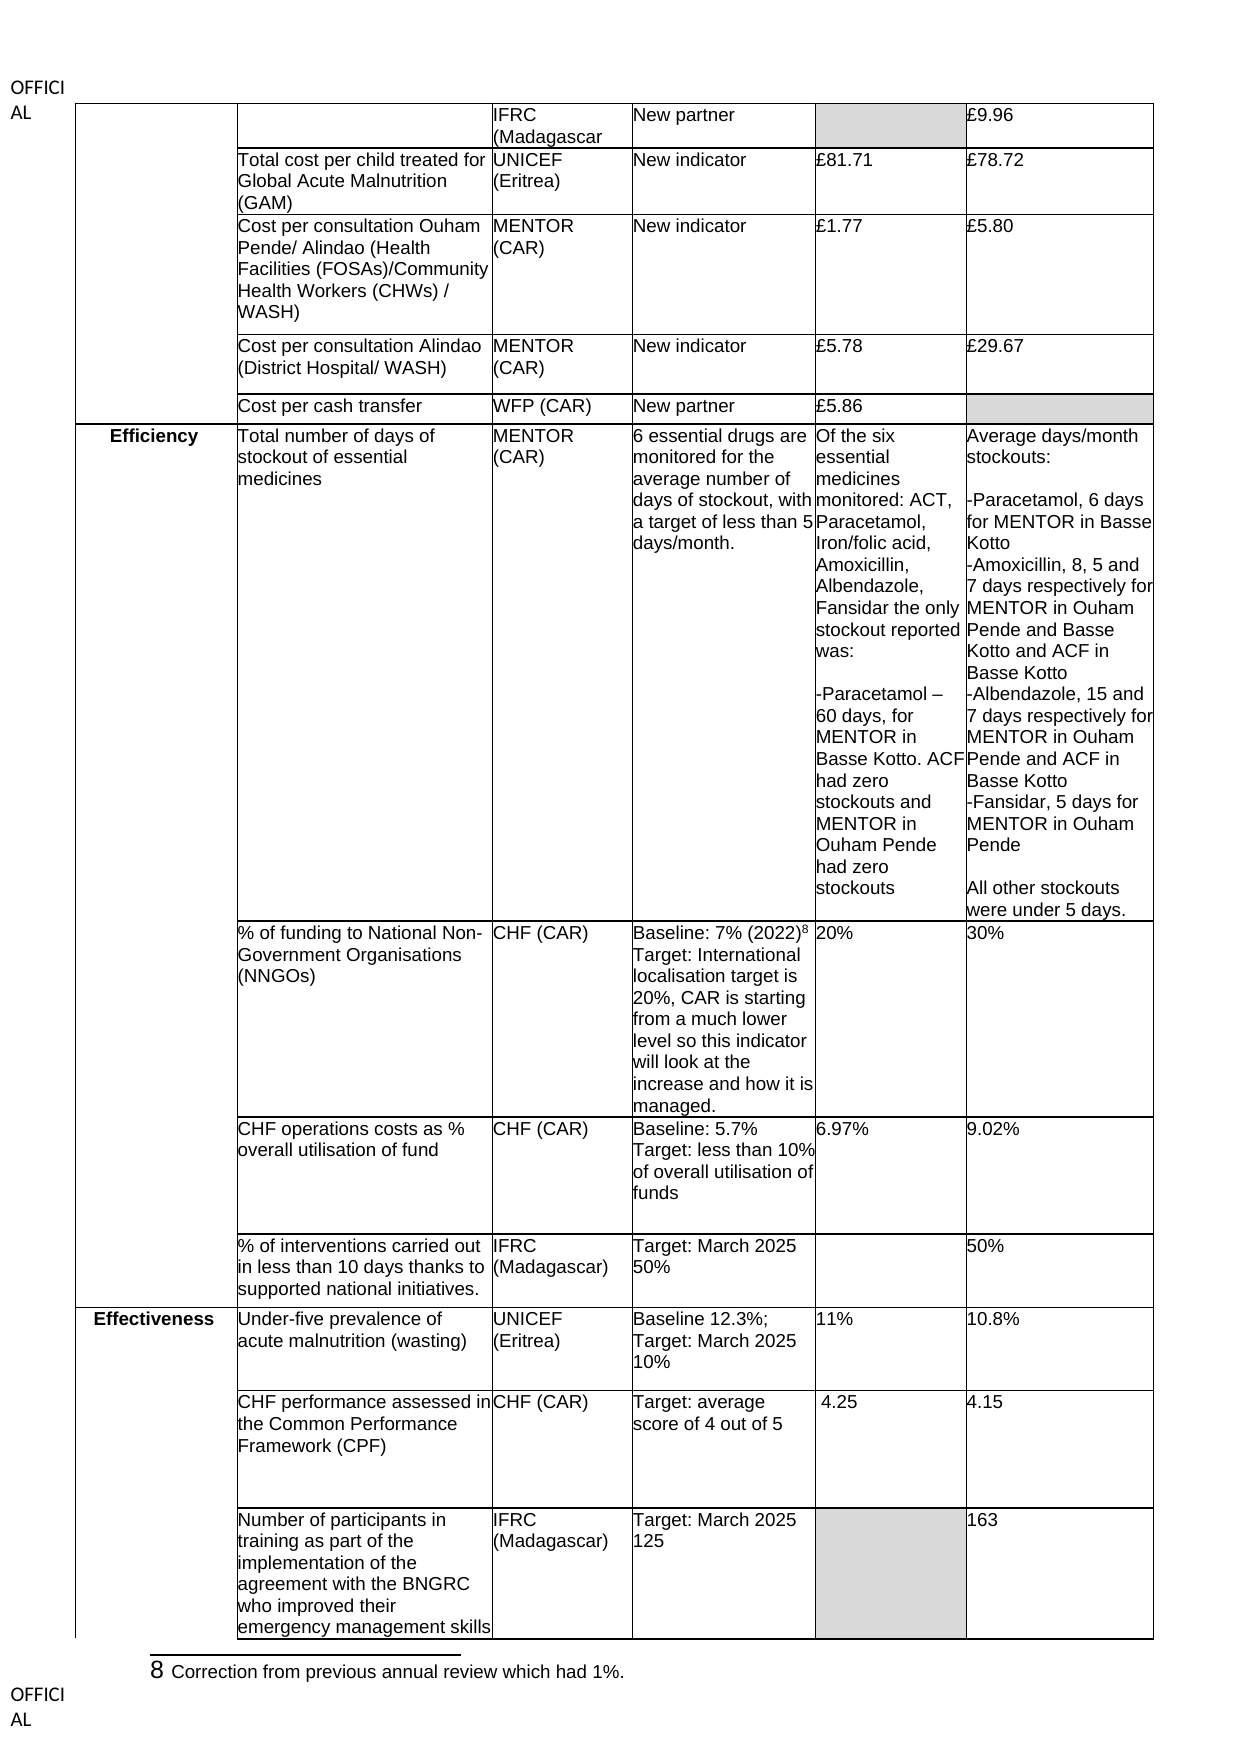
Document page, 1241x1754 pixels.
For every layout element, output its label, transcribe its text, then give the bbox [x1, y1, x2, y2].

table_cell Average days/month stockouts: -Paracetamol, 6 days for MENTOR in Basse Kotto -Amoxicillin, 8, 5 and 7 days respectively for MENTOR in Ouham Pende and Basse Kotto and ACF in Basse Kotto -Albendazole, 15 and 7 days respectively for MENTOR in Ouham Pende and ACF in Basse Kotto -Fansidar, 5 days for MENTOR in Ouham Pende All other stockouts were under 5 days. [967, 425, 1153, 920]
table_cell Target: March 2025 50% [633, 1235, 815, 1306]
table_cell Cost per cash transfer [238, 395, 492, 423]
table_cell New indicator [633, 215, 815, 334]
table_cell £29.67 [967, 335, 1153, 393]
table_cell MENTOR (CAR) [493, 215, 632, 334]
table_cell Target: March 2025 125 [633, 1509, 815, 1638]
table_cell £5.86 [816, 395, 966, 423]
table_cell 6 essential drugs are monitored for the average number of days of stockout, with a target of less than 5 days/month. [633, 425, 815, 920]
table_cell IFRC (Madagascar) [493, 1235, 632, 1306]
table_cell IFRC (Madagascar) [493, 1509, 632, 1638]
table_cell MENTOR (CAR) [493, 425, 632, 920]
table_cell 11% [816, 1308, 966, 1390]
table_cell Total cost per child treated for Global Acute Malnutrition (GAM) [238, 149, 492, 213]
table_cell Under-five prevalence of acute malnutrition (wasting) [238, 1308, 492, 1390]
table_cell Cost per consultation Alindao (District Hospital/ WASH) [238, 335, 492, 393]
table_cell [967, 395, 1153, 423]
table_cell Of the six essential medicines monitored: ACT, Paracetamol, Iron/folic acid, Amoxicillin, Albendazole, Fansidar the only stockout reported was: -Paracetamol – 60 days, for MENTOR in Basse Kotto. ACF had zero stockouts and MENTOR in Ouham Pende had zero stockouts [816, 425, 966, 920]
table_cell Efficiency [76, 425, 237, 1306]
table_cell Target: average score of 4 out of 5 [633, 1391, 815, 1507]
table_cell 6.97% [816, 1118, 966, 1233]
table_cell £1.77 [816, 215, 966, 334]
table_cell UNICEF (Eritrea) [493, 1308, 632, 1390]
table_cell CHF (CAR) [493, 1391, 632, 1507]
table_cell 30% [967, 922, 1153, 1116]
table_cell [816, 1509, 966, 1638]
table_cell Effectiveness [76, 1308, 237, 1638]
table_cell £81.71 [816, 149, 966, 213]
table_cell WFP (CAR) [493, 395, 632, 423]
table_cell [76, 104, 237, 423]
table_cell £5.80 [967, 215, 1153, 334]
table_cell CHF operations costs as % overall utilisation of fund [238, 1118, 492, 1233]
table_cell New partner [633, 104, 815, 147]
table_cell 10.8% [967, 1308, 1153, 1390]
table_cell Cost per consultation Ouham Pende/ Alindao (Health Facilities (FOSAs)/Community Health Workers (CHWs) / WASH) [238, 215, 492, 334]
table_cell CHF performance assessed in the Common Performance Framework (CPF) [238, 1391, 492, 1507]
table_cell Total number of days of stockout of essential medicines [238, 425, 492, 920]
table_cell 20% [816, 922, 966, 1116]
table_cell New indicator [633, 149, 815, 213]
table_cell 163 [967, 1509, 1153, 1638]
table_cell 50% [967, 1235, 1153, 1306]
table_cell CHF (CAR) [493, 1118, 632, 1233]
table_cell £78.72 [967, 149, 1153, 213]
table_cell % of funding to National Non-Government Organisations (NNGOs) [238, 922, 492, 1116]
table_cell 4.15 [967, 1391, 1153, 1507]
table_cell Baseline: 7% (2022) Target: International localisation target is 20%, CAR is starting from a much lower level so this indicator will look at the increase and how it is managed. [633, 922, 815, 1116]
table_cell Baseline: 5.7% Target: less than 10% of overall utilisation of funds [633, 1118, 815, 1233]
table_cell £9.96 [967, 104, 1153, 147]
table_cell IFRC (Madagascar [493, 104, 632, 147]
table_cell [816, 1235, 966, 1306]
table_cell New partner [633, 395, 815, 423]
table_cell MENTOR (CAR) [493, 335, 632, 393]
table_cell New indicator [633, 335, 815, 393]
table_cell 9.02% [967, 1118, 1153, 1233]
table_cell % of interventions carried out in less than 10 days thanks to supported national initiatives. [238, 1235, 492, 1306]
table_cell [816, 104, 966, 147]
table_cell UNICEF (Eritrea) [493, 149, 632, 213]
table_cell 4.25 [816, 1391, 966, 1507]
table_cell CHF (CAR) [493, 922, 632, 1116]
table_cell £5.78 [816, 335, 966, 393]
table_cell Baseline 12.3%; Target: March 2025 10% [633, 1308, 815, 1390]
table_cell Number of participants in training as part of the implementation of the agreement with the BNGRC who improved their emergency management skills [238, 1509, 492, 1638]
table_cell [238, 104, 492, 147]
